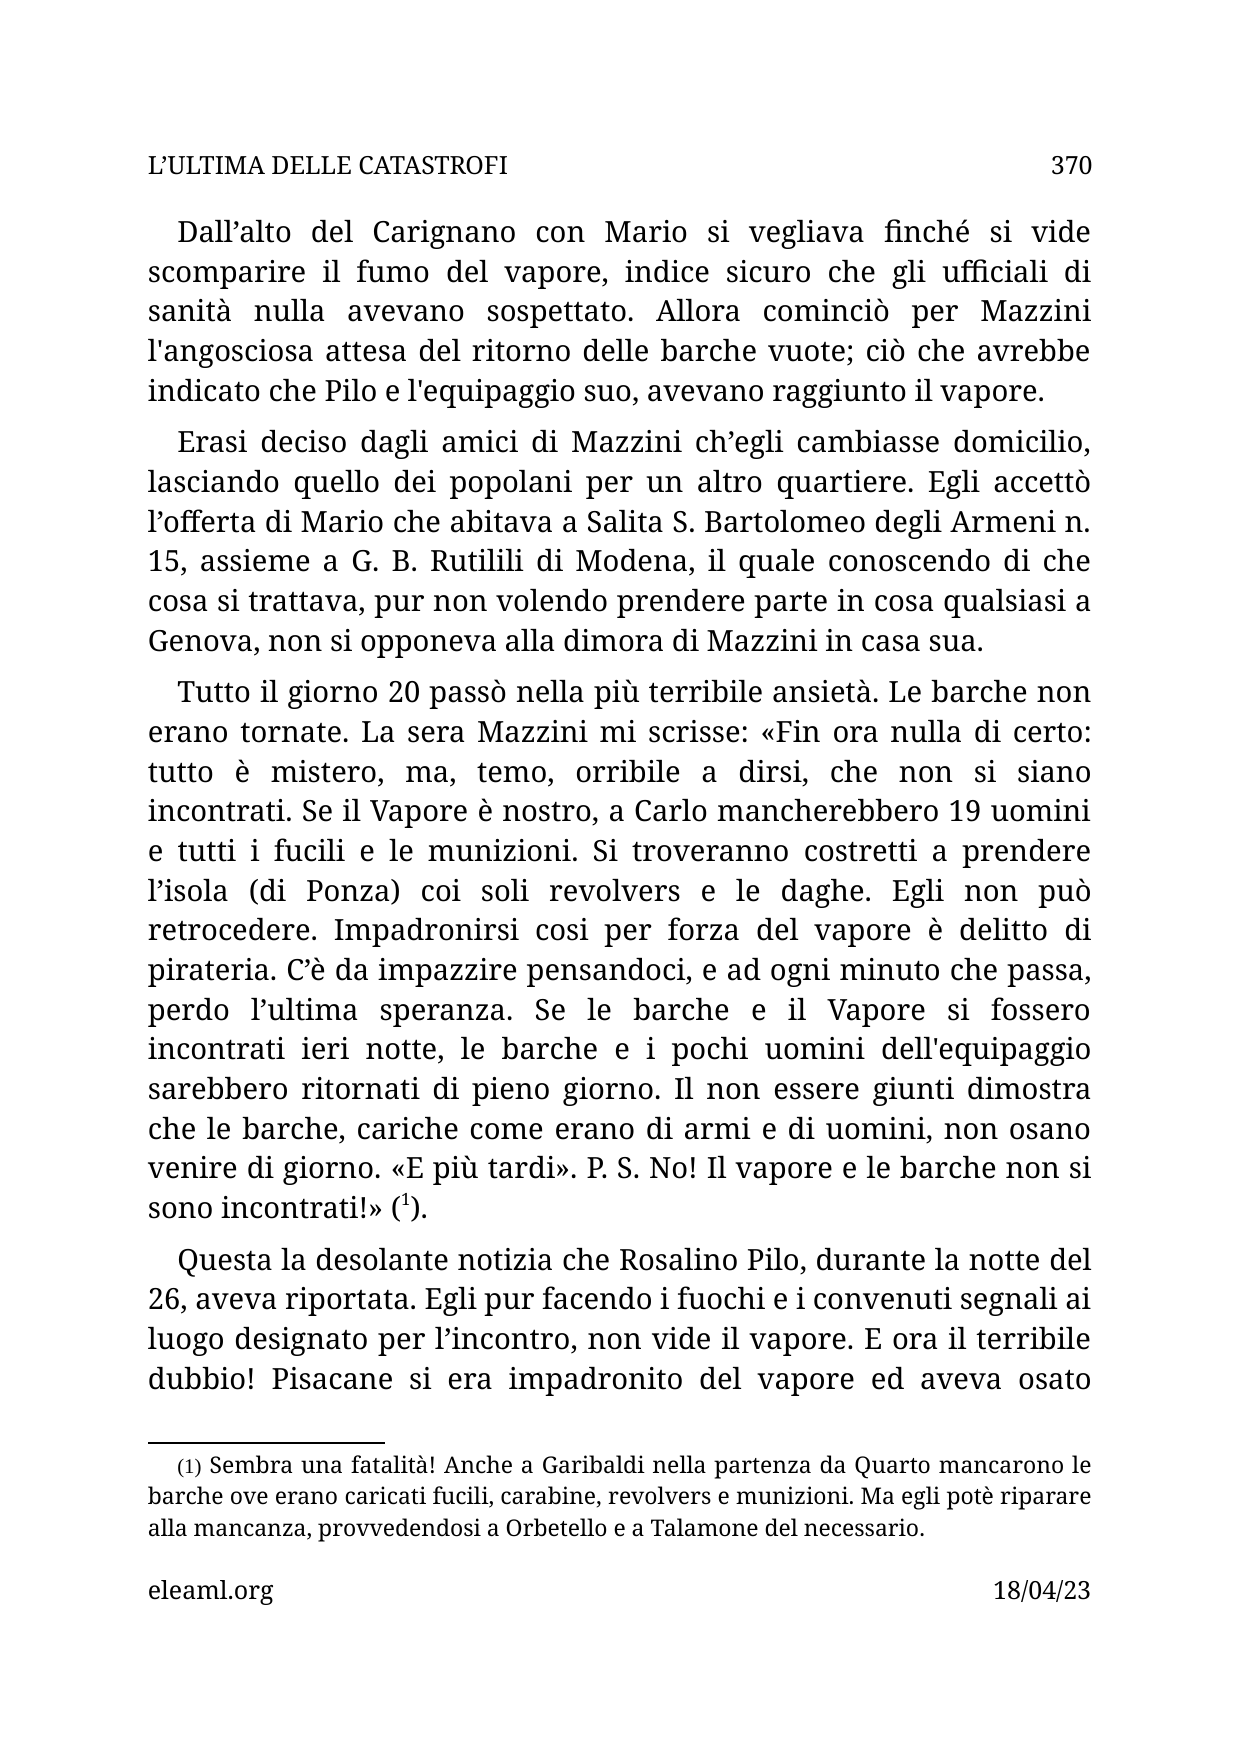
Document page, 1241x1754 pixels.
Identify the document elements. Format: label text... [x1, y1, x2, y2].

text Erasi deciso dagli amici di Mazzini ch’egli cambiasse domicilio, lasciando quello dei popolani per un altro quartiere. Egli accettò l’offerta di Mario che abitava a Salita S. Bartolomeo degli Armeni n. 15, assieme a G. B. Rutilili di Modena, il quale conoscendo di che cosa si trattava, pur non volendo prendere parte in cosa qualsiasi a Genova, non si opponeva alla dimora di Mazzini in casa sua. [148, 421, 1093, 659]
text Sembra una fatalità! Anche a Garibaldi nella partenza da Quarto mancarono le barche ove erano caricati fucili, carabine, revolvers e munizioni. Ma egli potè riparare alla mancanza, provvedendosi a Orbetello e a Talamone del necessario. [148, 1449, 1093, 1543]
text Tutto il giorno 20 passò nella più terribile ansietà. Le barche non erano tornate. La sera Mazzini mi scrisse: «Fin ora nulla di certo: tutto è mistero, ma, temo, orribile a dirsi, che non si siano incontrati. Se il Vapore è nostro, a Carlo mancherebbero 19 uomini e tutti i fucili e le munizioni. Si troveranno costretti a prendere l’isola (di Ponza) coi soli revolvers e le daghe. Egli non può retrocedere. Impadronirsi cosi per forza del vapore è delitto di pirateria. C’è da impazzire pensandoci, e ad ogni minuto che passa, perdo l’ultima speranza. Se le barche e il Vapore si fossero incontrati ieri notte, le barche e i pochi uomini dell'equipaggio sarebbero ritornati di pieno giorno. Il non essere giunti dimostra che le barche, cariche come erano di armi e di uomini, non osano venire di giorno. «E più tardi». P. S. No! Il vapore e le barche non si sono incontrati!» (). [148, 671, 1093, 1227]
text Questa la desolante notizia che Rosalino Pilo, durante la notte del 26, aveva riportata. Egli pur facendo i fuochi e i convenuti segnali ai luogo designato per l’incontro, non vide il vapore. E ora il terribile dubbio! Pisacane si era impadronito del vapore ed aveva osato [148, 1239, 1093, 1398]
text Dall’alto del Carignano con Mario si vegliava finché si vide scomparire il fumo del vapore, indice sicuro che gli ufficiali di sanità nulla avevano sospettato. Allora cominciò per Mazzini l'angosciosa attesa del ritorno delle barche vuote; ciò che avrebbe indicato che Pilo e l'equipaggio suo, avevano raggiunto il vapore. [148, 211, 1093, 409]
